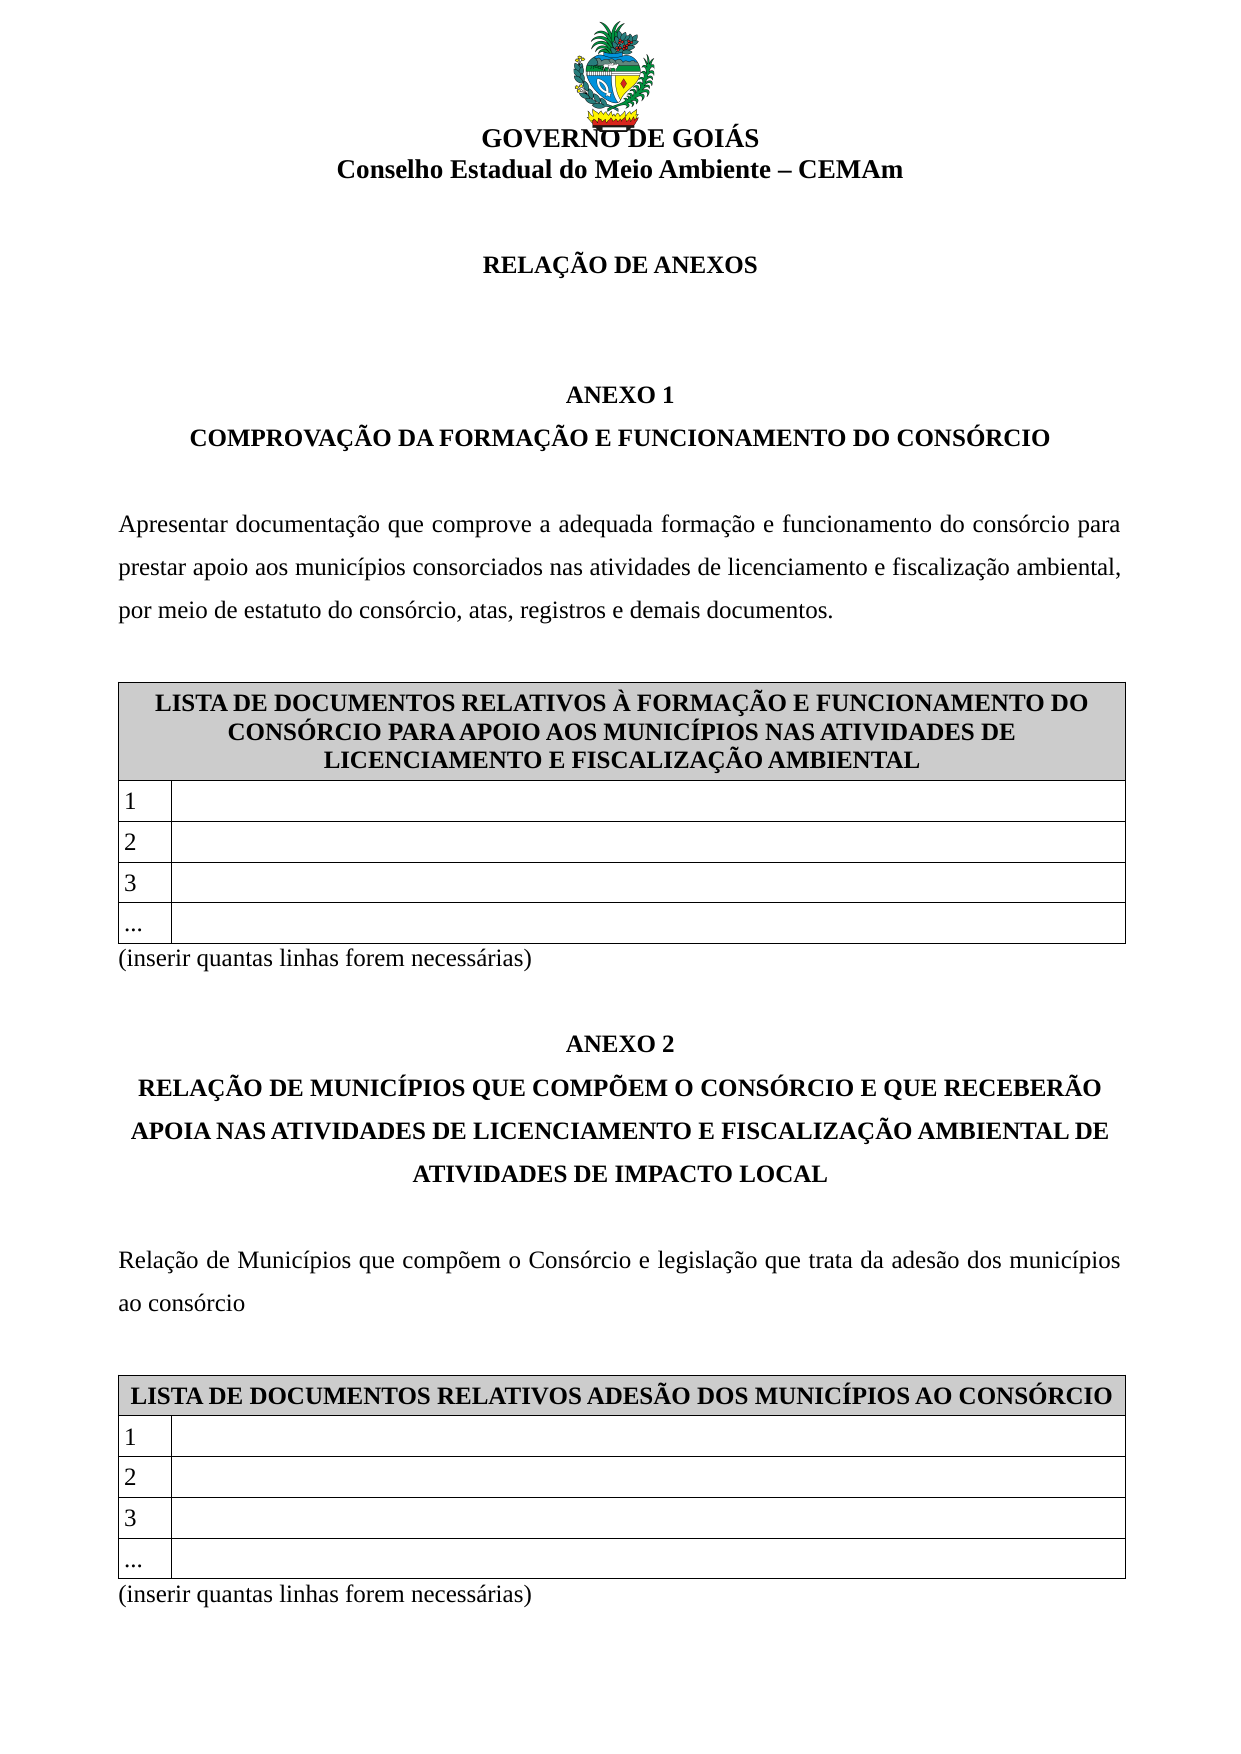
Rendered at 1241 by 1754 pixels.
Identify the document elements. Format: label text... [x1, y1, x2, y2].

list Apresentar documentação que comprove a adequada formação e funcionamento do consórcio para prestar apoio aos municípios consorciados nas atividades de licenciamento e fiscalização ambiental, por meio de estatuto do consórcio, atas, registros e demais documentos. [118, 509, 1122, 624]
table_cell [172, 1539, 1125, 1578]
list ANEXO 2 [118, 1029, 1122, 1058]
table_cell [172, 781, 1125, 821]
table_cell ... [119, 1539, 171, 1578]
table_cell 3 [119, 1498, 171, 1537]
list (inserir quantas linhas forem necessárias) [118, 944, 1122, 972]
table_cell [172, 1457, 1125, 1497]
table_header LISTA DE DOCUMENTOS RELATIVOS À FORMAÇÃO E FUNCIONAMENTO DO CONSÓRCIO PARA APOIO AOS MUNICÍPIOS NAS ATIVIDADES DE LICENCIAMENTO E FISCALIZAÇÃO AMBIENTAL [119, 683, 1125, 780]
list RELAÇÃO DE ANEXOS [118, 250, 1122, 279]
list (inserir quantas linhas forem necessárias) [118, 1579, 1122, 1607]
table_cell 1 [119, 1416, 171, 1456]
list Relação de Municípios que compõem o Consórcio e legislação que trata da adesão dos municípios ao consórcio [118, 1245, 1122, 1317]
list COMPROVAÇÃO DA FORMAÇÃO E FUNCIONAMENTO DO CONSÓRCIO [118, 423, 1122, 452]
table_cell 3 [119, 863, 171, 902]
table_cell [172, 863, 1125, 902]
table_header LISTA DE DOCUMENTOS RELATIVOS ADESÃO DOS MUNICÍPIOS AO CONSÓRCIO [119, 1376, 1125, 1415]
table_cell 2 [119, 1457, 171, 1497]
table_cell [172, 1416, 1125, 1456]
picture [573, 21, 655, 131]
table_cell 1 [119, 781, 171, 821]
table_cell [172, 822, 1125, 861]
table_cell 2 [119, 822, 171, 861]
table_cell [172, 1498, 1125, 1537]
list ANEXO 1 [118, 380, 1122, 408]
table_cell [172, 903, 1125, 943]
list RELAÇÃO DE MUNICÍPIOS QUE COMPÕEM O CONSÓRCIO E QUE RECEBERÃO APOIA NAS ATIVIDADES DE LICENCIAMENTO E FISCALIZAÇÃO AMBIENTAL DE ATIVIDADES DE IMPACTO LOCAL [118, 1073, 1122, 1188]
table_cell ... [119, 903, 171, 943]
